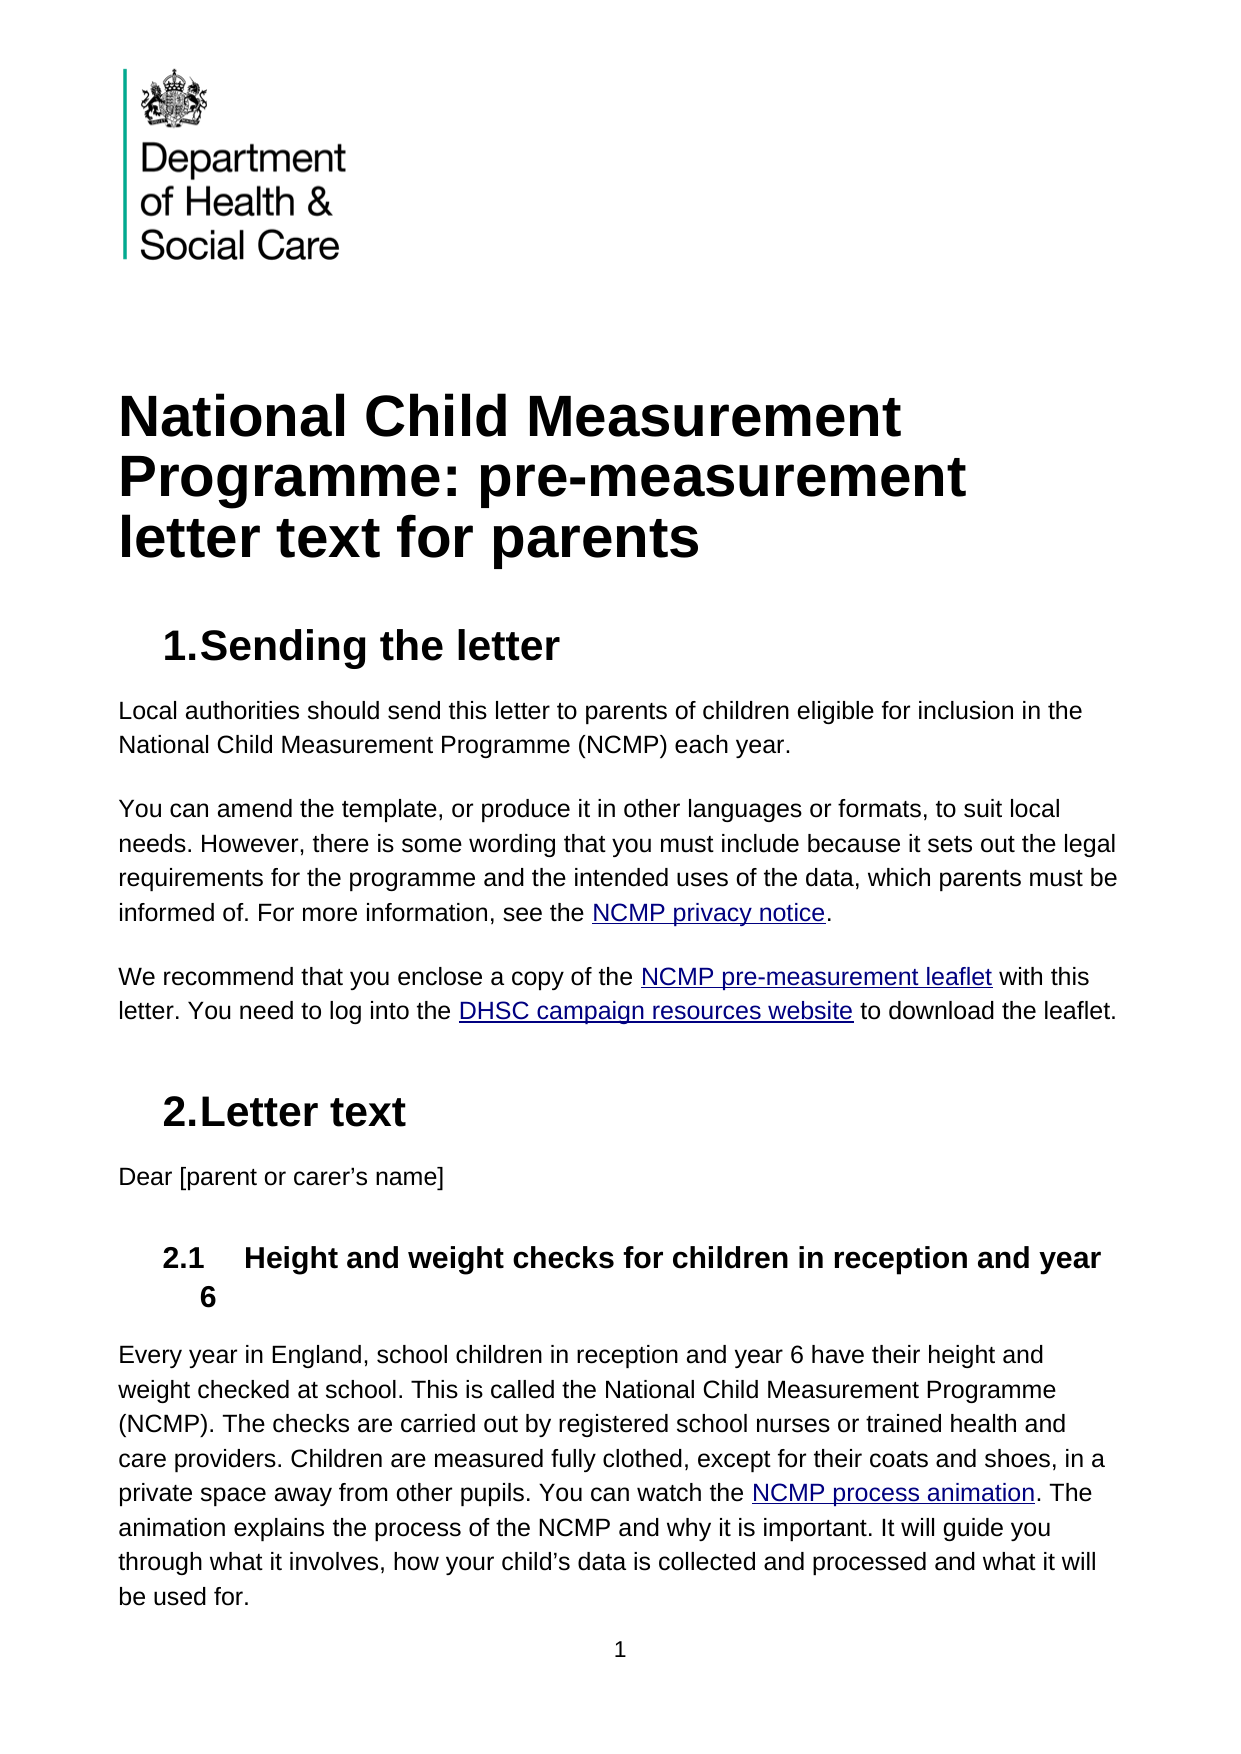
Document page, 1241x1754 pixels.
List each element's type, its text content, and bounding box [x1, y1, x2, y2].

text Dear [parent or carer’s name] [118, 1161, 1122, 1190]
subtitle Sending the letter [162, 620, 1122, 671]
text You can amend the template, or produce it in other languages or formats, to suit local needs. However, there is some wording that you must include because it sets out the legal requirements for the programme and the intended uses of the data, which parents must be informed of. For more information, see the NCMP privacy notice. [118, 794, 1122, 927]
text Every year in England, school children in reception and year 6 have their height and weight checked at school. This is called the National Child Measurement Programme (NCMP). The checks are carried out by registered school nurses or trained health and care providers. Children are measured fully clothed, except for their coats and shoes, in a private space away from other pupils. You can watch the NCMP process animation. The animation explains the process of the NCMP and why it is important. It will guide you through what it involves, how your child’s data is collected and processed and what it will be used for. [118, 1340, 1122, 1610]
subtitle Height and weight checks for children in reception and year 6 [162, 1238, 1122, 1315]
text Local authorities should send this letter to parents of children eligible for inclusion in the National Child Measurement Programme (NCMP) each year. [118, 696, 1122, 759]
subtitle Letter text [162, 1085, 1122, 1136]
subtitle National Child Measurement Programme: pre-measurement letter text for parents [118, 387, 1122, 570]
text We recommend that you enclose a copy of the NCMP pre-measurement leaflet with this letter. You need to log into the DHSC campaign resources website to download the leaflet. [118, 962, 1122, 1025]
